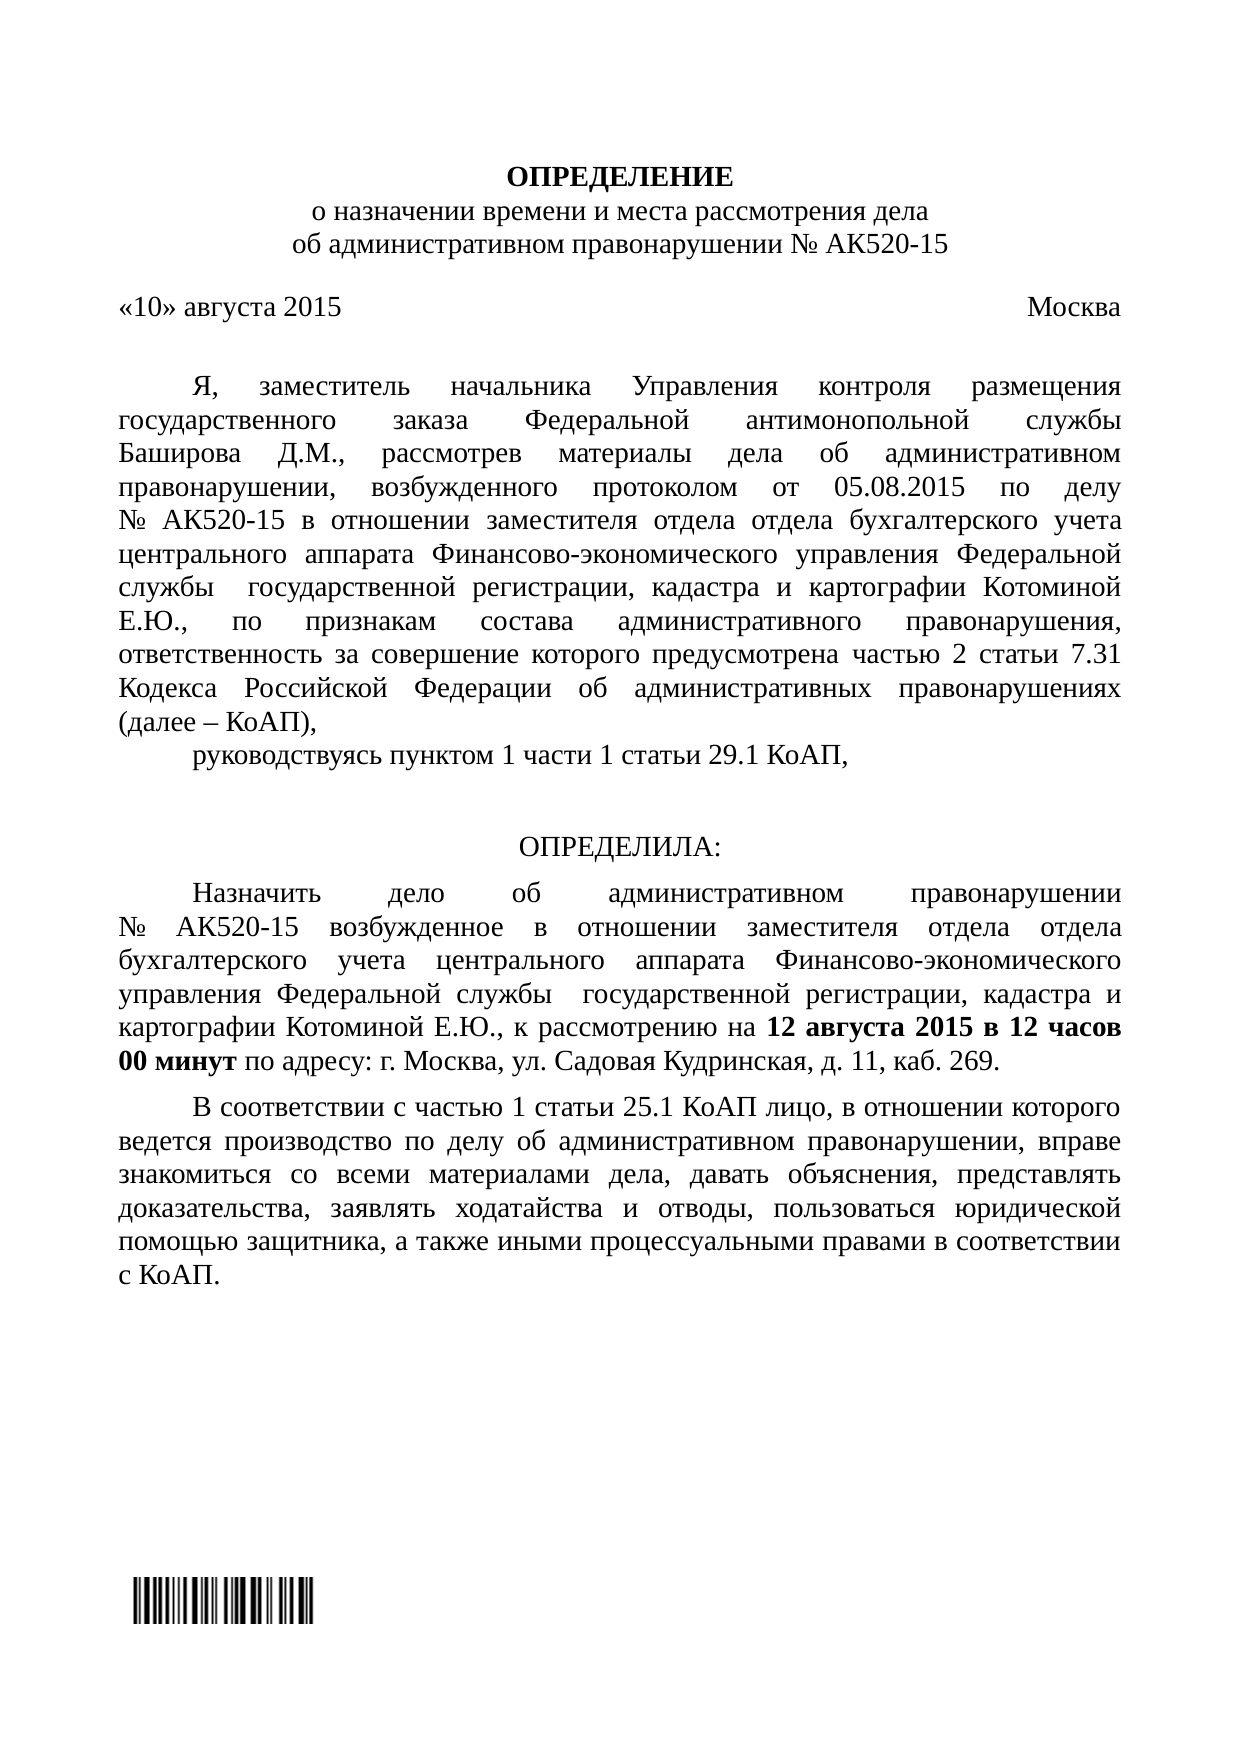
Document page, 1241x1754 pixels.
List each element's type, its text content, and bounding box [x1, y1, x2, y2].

text Назначить дело об административном правонарушении № АК520-15 возбужденное в отношении заместителя отдела отдела бухгалтерского учета центрального аппарата Финансово-экономического управления Федеральной службы государственной регистрации, кадастра и картографии Котоминой Е.Ю., к рассмотрению на 12 августа 2015 в 12 часов 00 минут по адресу: г. Москва, ул. Садовая Кудринская, д. 11, каб. 269. [118, 875, 1122, 1077]
text об административном правонарушении № АК520-15 [118, 226, 1122, 260]
text В соответствии с частью 1 статьи 25.1 КоАП лицо, в отношении которого ведется производство по делу об административном правонарушении, вправе знакомиться со всеми материалами дела, давать объяснения, представлять доказательства, заявлять ходатайства и отводы, пользоваться юридической помощью защитника, а также иными процессуальными правами в соответствии с КоАП. [118, 1089, 1122, 1290]
picture [118, 1577, 331, 1624]
text «10» августа 2015 Москва [118, 289, 1122, 322]
text о назначении времени и места рассмотрения дела [118, 193, 1122, 226]
subtitle ОПРЕДЕЛЕНИЕ [118, 159, 1122, 193]
text ОПРЕДЕЛИЛА: [118, 829, 1122, 863]
text руководствуясь пунктом 1 части 1 статьи 29.1 КоАП, [118, 737, 1122, 771]
text Я, заместитель начальника Управления контроля размещения государственного заказа Федеральной антимонопольной службы Баширова Д.М., рассмотрев материалы дела об административном правонарушении, возбужденного протоколом от 05.08.2015 по делу № АК520-15 в отношении заместителя отдела отдела бухгалтерского учета центрального аппарата Финансово-экономического управления Федеральной службы государственной регистрации, кадастра и картографии Котоминой Е.Ю., по признакам состава административного правонарушения, ответственность за совершение которого предусмотрена частью 2 статьи 7.31 Кодекса Российской Федерации об административных правонарушениях (далее – КоАП), [118, 368, 1122, 737]
